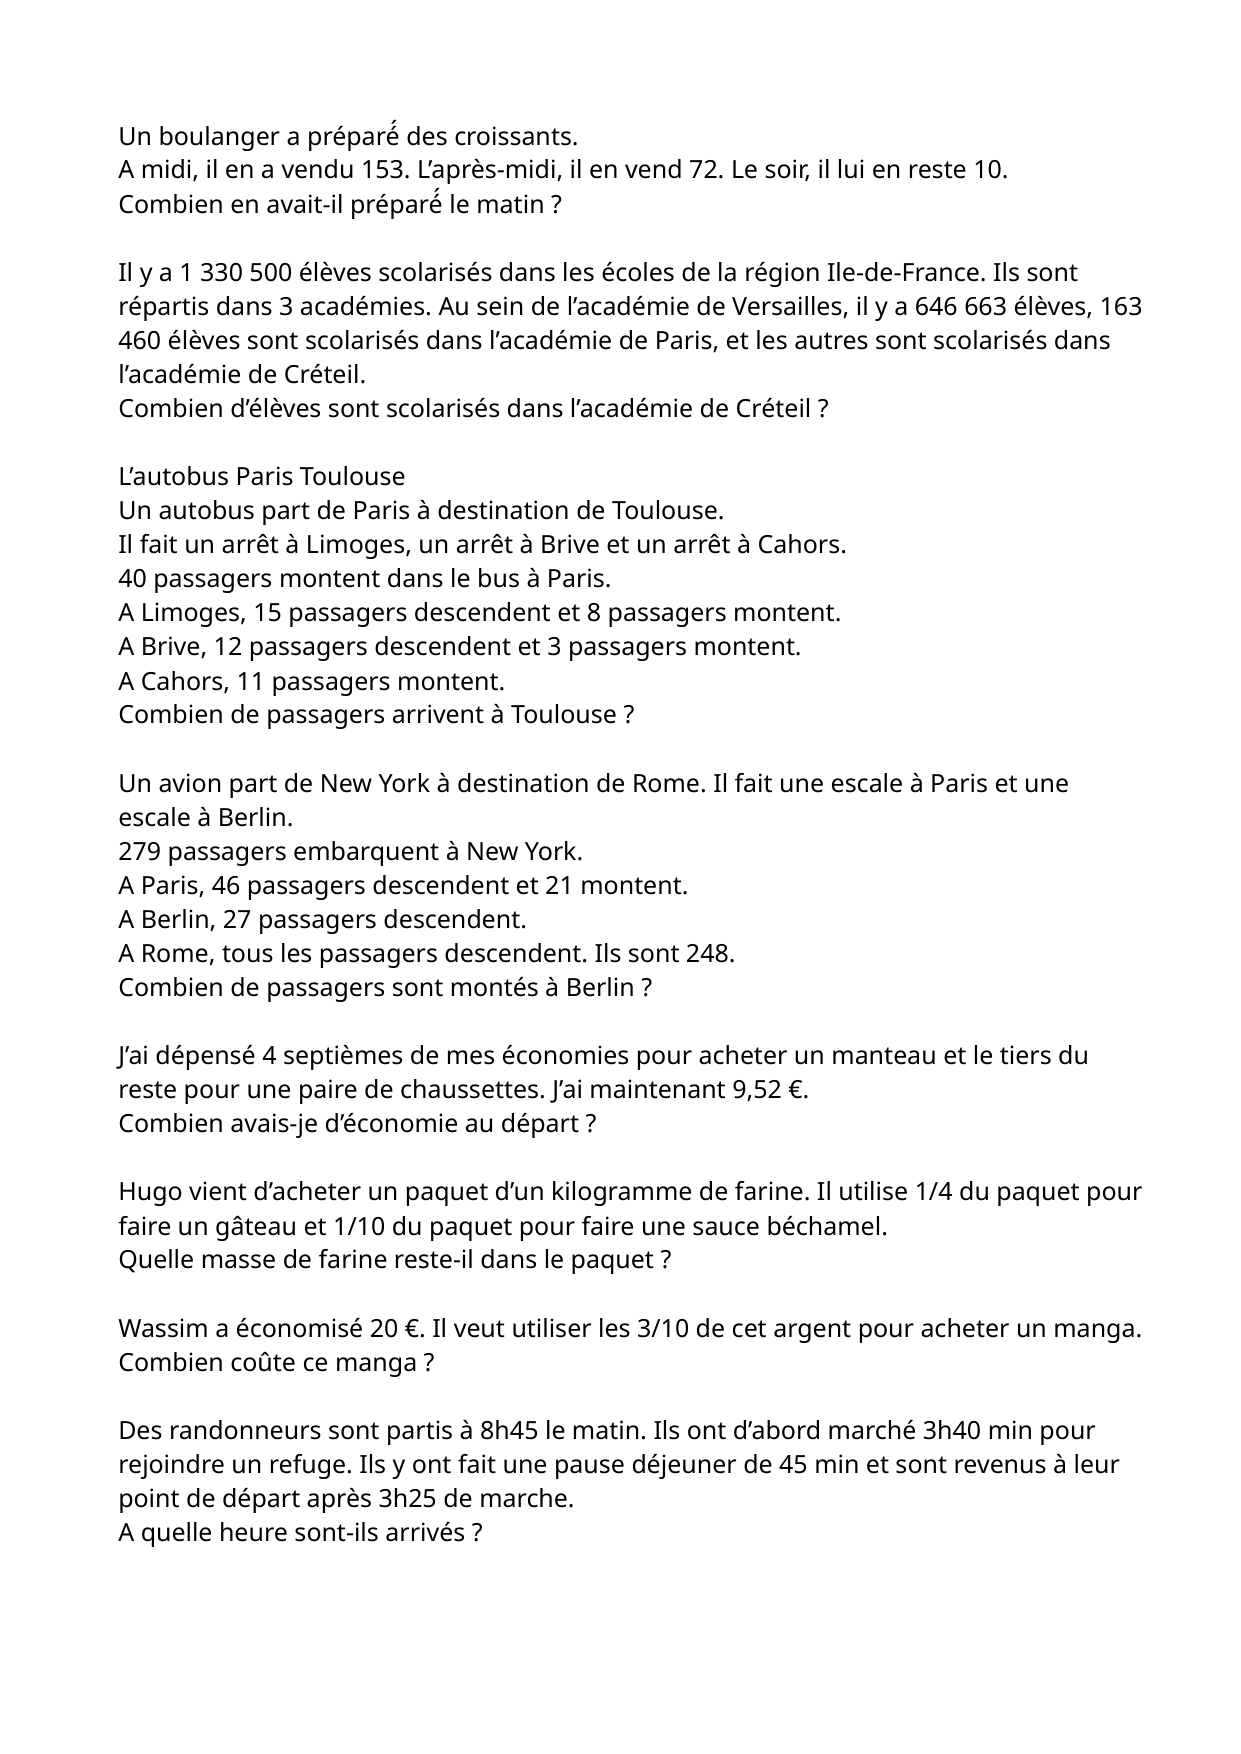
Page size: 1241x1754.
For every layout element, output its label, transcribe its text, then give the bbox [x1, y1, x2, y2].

text J’ai dépensé 4 septièmes de mes économies pour acheter un manteau et le tiers du reste pour une paire de chaussettes. J’ai maintenant 9,52 €. [118, 1038, 1146, 1106]
text Hugo vient d’acheter un paquet d’un kilogramme de farine. Il utilise 1/4 du paquet pour faire un gâteau et 1/10 du paquet pour faire une sauce béchamel. [118, 1174, 1146, 1242]
text A Paris, 46 passagers descendent et 21 montent. [118, 867, 1146, 902]
text Combien de passagers arrivent à Toulouse ? [118, 697, 1146, 731]
text 40 passagers montent dans le bus à Paris. [118, 561, 1146, 595]
text Combien en avait-il préparé́ le matin ? [118, 186, 1146, 220]
text Un avion part de New York à destination de Rome. Il fait une escale à Paris et une escale à Berlin. [118, 765, 1146, 833]
text A Brive, 12 passagers descendent et 3 passagers montent. [118, 629, 1146, 663]
text A Cahors, 11 passagers montent. [118, 663, 1146, 697]
text Combien de passagers sont montés à Berlin ? [118, 970, 1146, 1004]
text Un boulanger a préparé́ des croissants. [118, 118, 1146, 152]
text A Limoges, 15 passagers descendent et 8 passagers montent. [118, 595, 1146, 629]
text Il fait un arrêt à Limoges, un arrêt à Brive et un arrêt à Cahors. [118, 527, 1146, 561]
text Des randonneurs sont partis à 8h45 le matin. Ils ont d’abord marché 3h40 min pour rejoindre un refuge. Ils y ont fait une pause déjeuner de 45 min et sont revenus à leur point de départ après 3h25 de marche. [118, 1412, 1146, 1515]
text Wassim a économisé 20 €. Il veut utiliser les 3/10 de cet argent pour acheter un manga. [118, 1310, 1146, 1344]
text Il y a 1 330 500 élèves scolarisés dans les écoles de la région Ile-de-France. Ils sont répartis dans 3 académies. Au sein de l’académie de Versailles, il y a 646 663 élèves, 163 460 élèves sont scolarisés dans l’académie de Paris, et les autres sont scolarisés dans l’académie de Créteil. [118, 254, 1146, 391]
text A quelle heure sont-ils arrivés ? [118, 1515, 1146, 1549]
text Un autobus part de Paris à destination de Toulouse. [118, 493, 1146, 527]
text L’autobus Paris Toulouse [118, 459, 1146, 493]
text A Rome, tous les passagers descendent. Ils sont 248. [118, 936, 1146, 970]
text Combien coûte ce manga ? [118, 1344, 1146, 1378]
text A Berlin, 27 passagers descendent. [118, 902, 1146, 936]
text Quelle masse de farine reste-il dans le paquet ? [118, 1242, 1146, 1276]
text 279 passagers embarquent à New York. [118, 833, 1146, 867]
text Combien d’élèves sont scolarisés dans l’académie de Créteil ? [118, 391, 1146, 425]
text A midi, il en a vendu 153. L’après-midi, il en vend 72. Le soir, il lui en reste 10. [118, 152, 1146, 186]
text Combien avais-je d’économie au départ ? [118, 1106, 1146, 1140]
